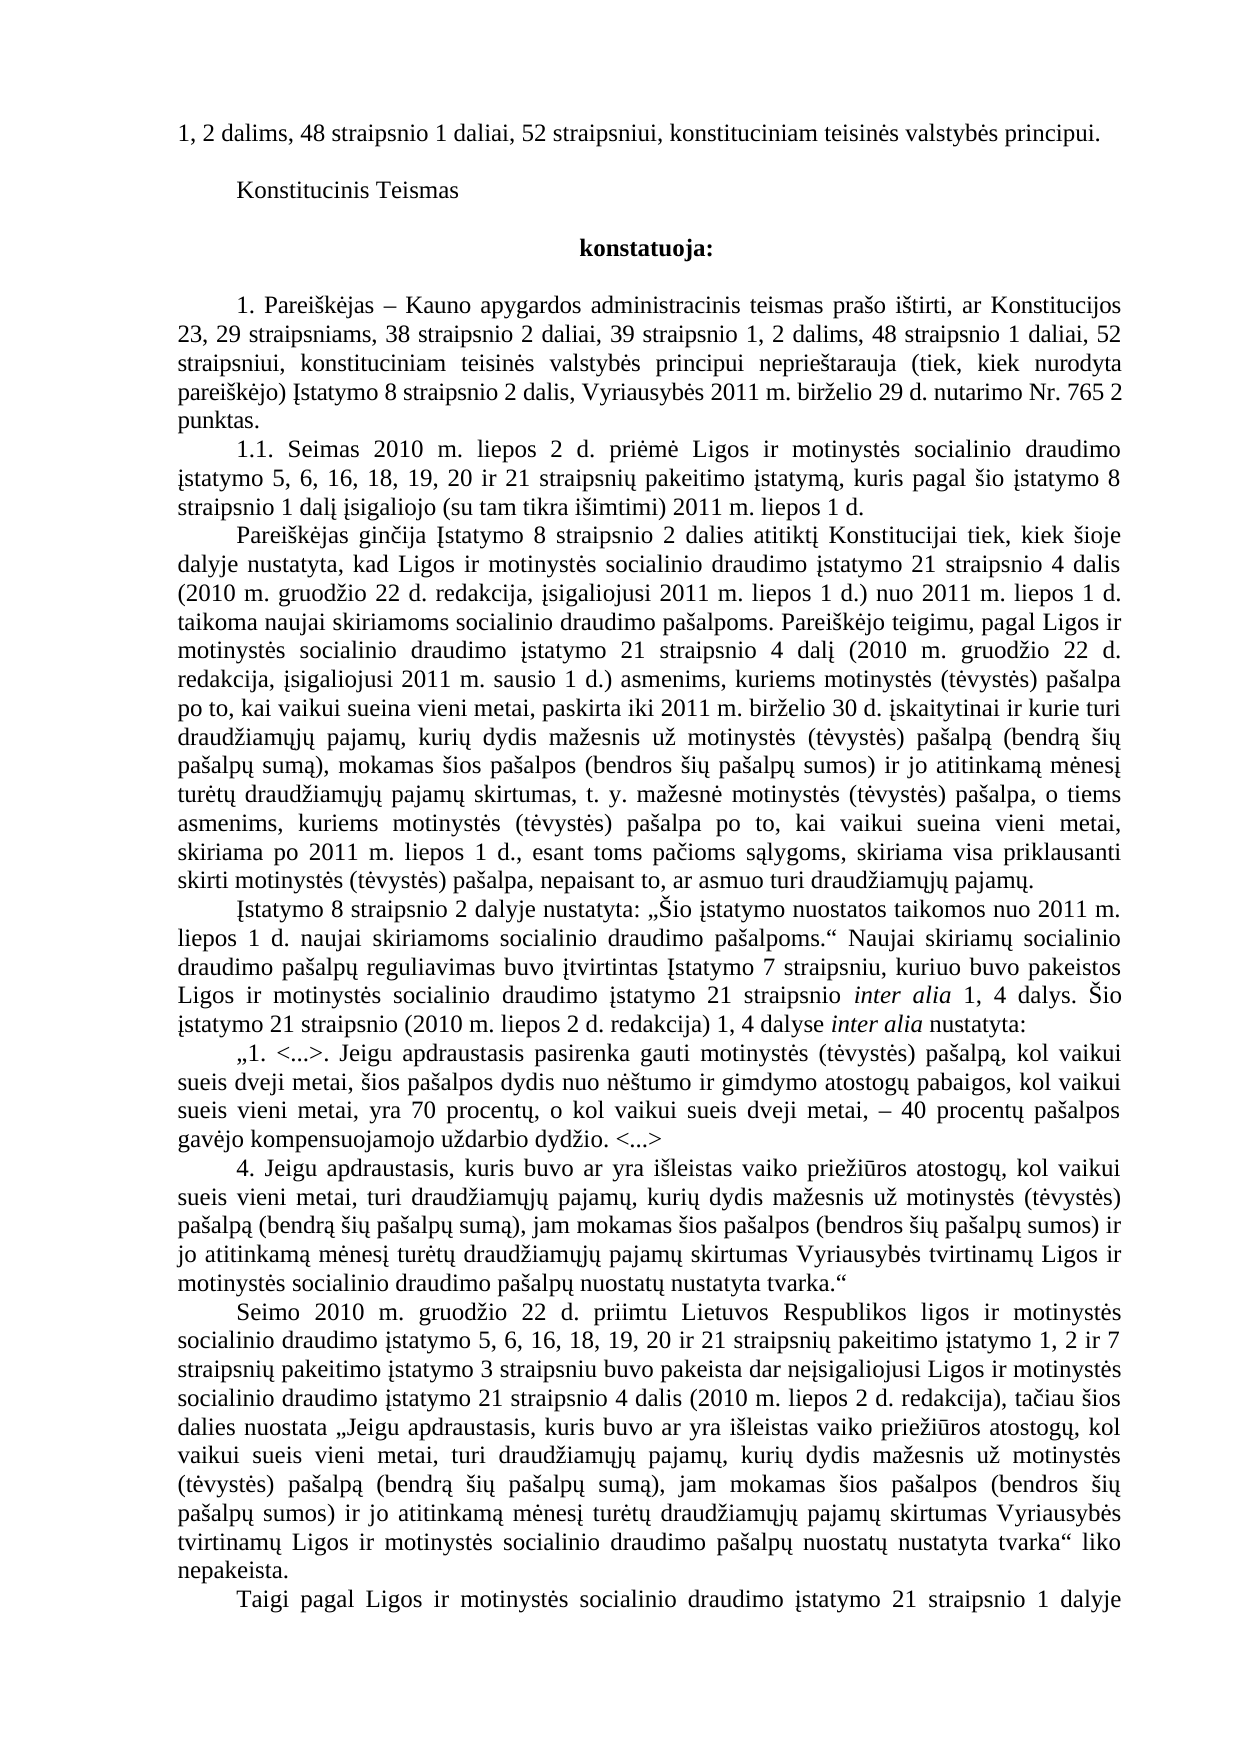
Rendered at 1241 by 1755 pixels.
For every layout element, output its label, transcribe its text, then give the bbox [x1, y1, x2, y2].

text 1. Pareiškėjas – Kauno apygardos administracinis teismas prašo ištirti, ar Konstitucijos 23, 29 straipsniams, 38 straipsnio 2 daliai, 39 straipsnio 1, 2 dalims, 48 straipsnio 1 daliai, 52 straipsniui, konstituciniam teisinės valstybės principui neprieštarauja (tiek, kiek nurodyta pareiškėjo) Įstatymo 8 straipsnio 2 dalis, Vyriausybės 2011 m. birželio 29 d. nutarimo Nr. 765 2 punktas. [177, 291, 1122, 434]
text Pareiškėjas ginčija Įstatymo 8 straipsnio 2 dalies atitiktį Konstitucijai tiek, kiek šioje dalyje nustatyta, kad Ligos ir motinystės socialinio draudimo įstatymo 21 straipsnio 4 dalis (2010 m. gruodžio 22 d. redakcija, įsigaliojusi 2011 m. liepos 1 d.) nuo 2011 m. liepos 1 d. taikoma naujai skiriamoms socialinio draudimo pašalpoms. Pareiškėjo teigimu, pagal Ligos ir motinystės socialinio draudimo įstatymo 21 straipsnio 4 dalį (2010 m. gruodžio 22 d. redakcija, įsigaliojusi 2011 m. sausio 1 d.) asmenims, kuriems motinystės (tėvystės) pašalpa po to, kai vaikui sueina vieni metai, paskirta iki 2011 m. birželio 30 d. įskaitytinai ir kurie turi draudžiamųjų pajamų, kurių dydis mažesnis už motinystės (tėvystės) pašalpą (bendrą šių pašalpų sumą), mokamas šios pašalpos (bendros šių pašalpų sumos) ir jo atitinkamą mėnesį turėtų draudžiamųjų pajamų skirtumas, t. y. mažesnė motinystės (tėvystės) pašalpa, o tiems asmenims, kuriems motinystės (tėvystės) pašalpa po to, kai vaikui sueina vieni metai, skiriama po 2011 m. liepos 1 d., esant toms pačioms sąlygoms, skiriama visa priklausanti skirti motinystės (tėvystės) pašalpa, nepaisant to, ar asmuo turi draudžiamųjų pajamų. [177, 521, 1122, 894]
text Taigi pagal Ligos ir motinystės socialinio draudimo įstatymo 21 straipsnio 1 dalyje [177, 1584, 1122, 1613]
text Seimo 2010 m. gruodžio 22 d. priimtu Lietuvos Respublikos ligos ir motinystės socialinio draudimo įstatymo 5, 6, 16, 18, 19, 20 ir 21 straipsnių pakeitimo įstatymo 1, 2 ir 7 straipsnių pakeitimo įstatymo 3 straipsniu buvo pakeista dar neįsigaliojusi Ligos ir motinystės socialinio draudimo įstatymo 21 straipsnio 4 dalis (2010 m. liepos 2 d. redakcija), tačiau šios dalies nuostata „Jeigu apdraustasis, kuris buvo ar yra išleistas vaiko priežiūros atostogų, kol vaikui sueis vieni metai, turi draudžiamųjų pajamų, kurių dydis mažesnis už motinystės (tėvystės) pašalpą (bendrą šių pašalpų sumą), jam mokamas šios pašalpos (bendros šių pašalpų sumos) ir jo atitinkamą mėnesį turėtų draudžiamųjų pajamų skirtumas Vyriausybės tvirtinamų Ligos ir motinystės socialinio draudimo pašalpų nuostatų nustatyta tvarka“ liko nepakeista. [177, 1297, 1122, 1584]
text „1. <...>. Jeigu apdraustasis pasirenka gauti motinystės (tėvystės) pašalpą, kol vaikui sueis dveji metai, šios pašalpos dydis nuo nėštumo ir gimdymo atostogų pabaigos, kol vaikui sueis vieni metai, yra 70 procentų, o kol vaikui sueis dveji metai, – 40 procentų pašalpos gavėjo kompensuojamojo uždarbio dydžio. <...> [177, 1038, 1122, 1153]
text 1, 2 dalims, 48 straipsnio 1 daliai, 52 straipsniui, konstituciniam teisinės valstybės principui. [177, 118, 1122, 147]
text Įstatymo 8 straipsnio 2 dalyje nustatyta: „Šio įstatymo nuostatos taikomos nuo 2011 m. liepos 1 d. naujai skiriamoms socialinio draudimo pašalpoms.“ Naujai skiriamų socialinio draudimo pašalpų reguliavimas buvo įtvirtintas Įstatymo 7 straipsniu, kuriuo buvo pakeistos Ligos ir motinystės socialinio draudimo įstatymo 21 straipsnio inter alia 1, 4 dalys. Šio įstatymo 21 straipsnio (2010 m. liepos 2 d. redakcija) 1, 4 dalyse inter alia nustatyta: [177, 894, 1122, 1038]
text 1.1. Seimas 2010 m. liepos 2 d. priėmė Ligos ir motinystės socialinio draudimo įstatymo 5, 6, 16, 18, 19, 20 ir 21 straipsnių pakeitimo įstatymą, kuris pagal šio įstatymo 8 straipsnio 1 dalį įsigaliojo (su tam tikra išimtimi) 2011 m. liepos 1 d. [177, 434, 1122, 521]
text Konstitucinis Teismas [177, 176, 1122, 204]
text konstatuoja: [177, 233, 1122, 262]
text 4. Jeigu apdraustasis, kuris buvo ar yra išleistas vaiko priežiūros atostogų, kol vaikui sueis vieni metai, turi draudžiamųjų pajamų, kurių dydis mažesnis už motinystės (tėvystės) pašalpą (bendrą šių pašalpų sumą), jam mokamas šios pašalpos (bendros šių pašalpų sumos) ir jo atitinkamą mėnesį turėtų draudžiamųjų pajamų skirtumas Vyriausybės tvirtinamų Ligos ir motinystės socialinio draudimo pašalpų nuostatų nustatyta tvarka.“ [177, 1153, 1122, 1297]
